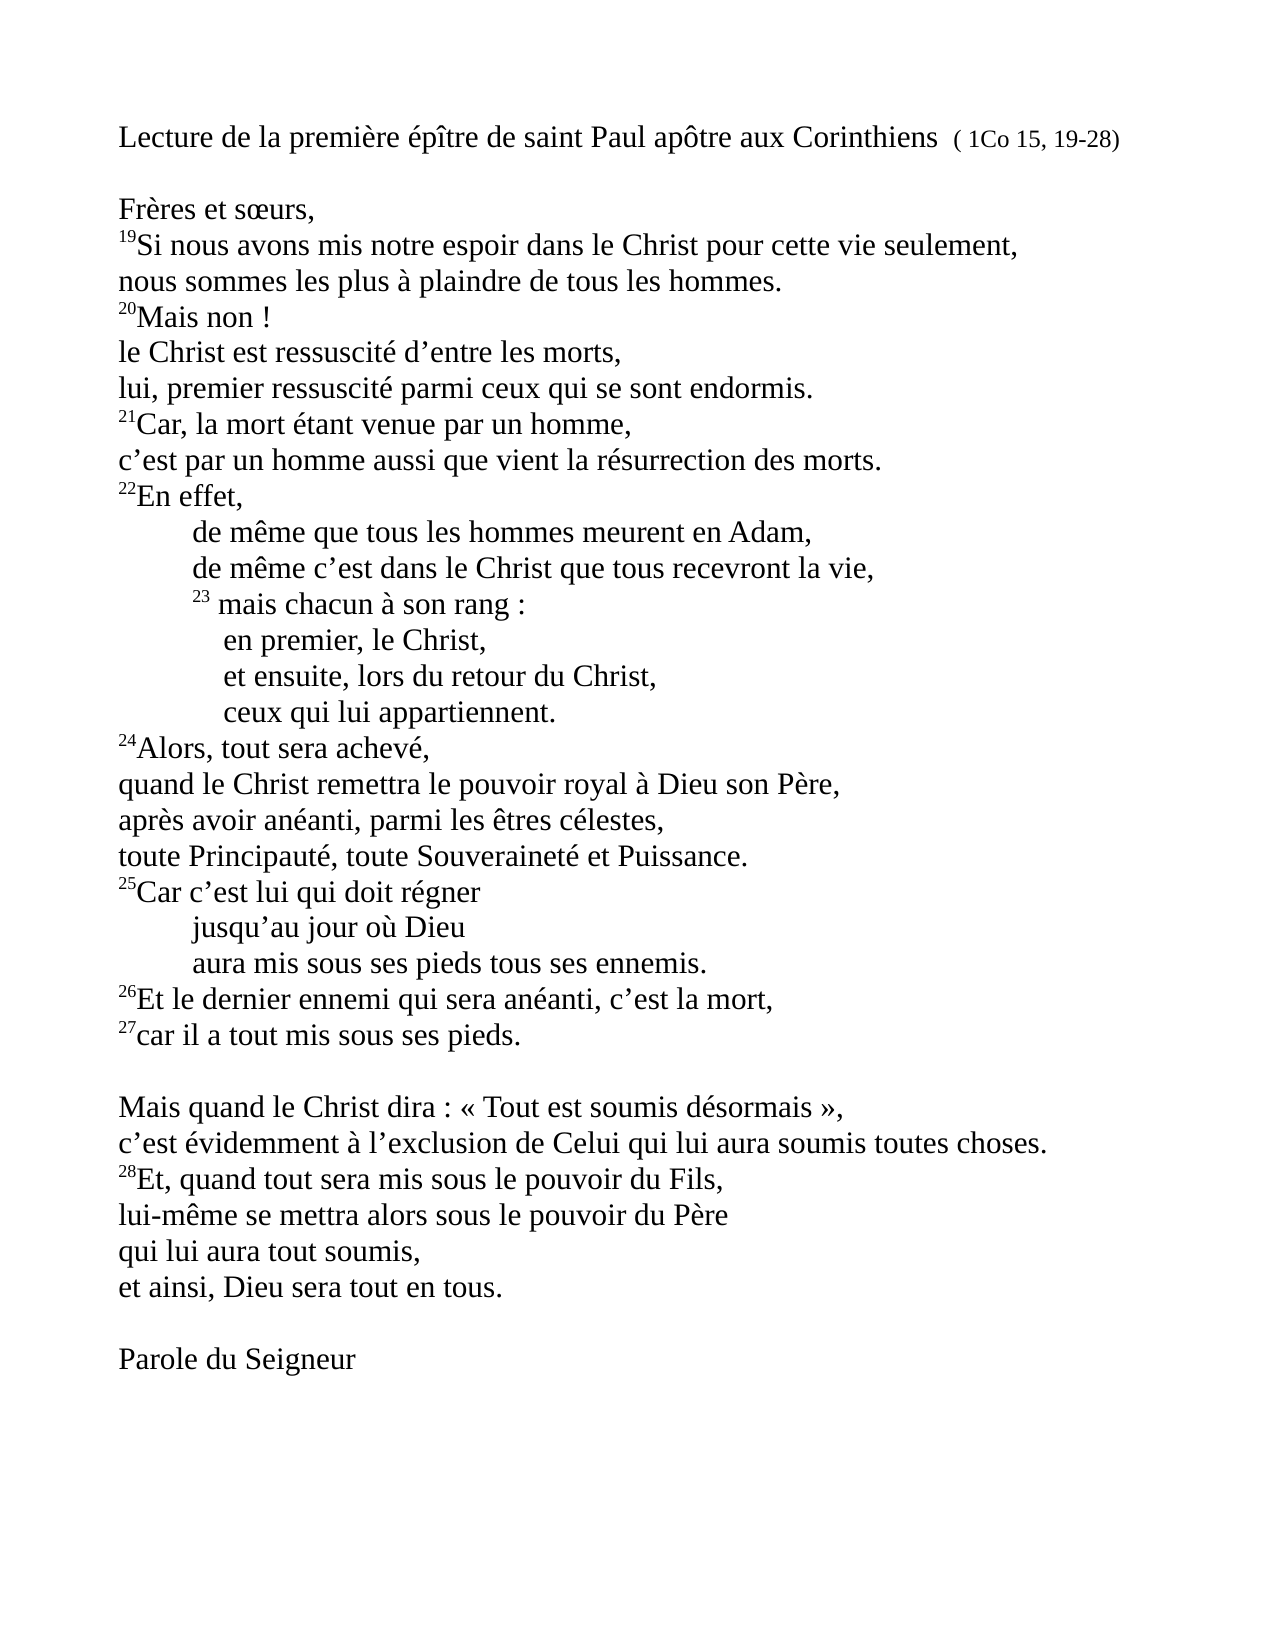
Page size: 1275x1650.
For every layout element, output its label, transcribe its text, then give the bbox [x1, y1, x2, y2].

text en premier, le Christ, [118, 621, 1157, 657]
text 25Car c’est lui qui doit régner [118, 873, 1157, 909]
text Lecture de la première épître de saint Paul apôtre aux Corinthiens ( 1Co 15, 19-28) [118, 118, 1157, 154]
text lui, premier ressuscité parmi ceux qui se sont endormis. [118, 370, 1157, 406]
text lui-même se mettra alors sous le pouvoir du Père [118, 1196, 1157, 1232]
text c’est évidemment à l’exclusion de Celui qui lui aura soumis toutes choses. [118, 1124, 1157, 1160]
text 24Alors, tout sera achevé, [118, 729, 1157, 765]
text ceux qui lui appartiennent. [118, 693, 1157, 729]
text de même c’est dans le Christ que tous recevront la vie, [118, 549, 1157, 585]
text le Christ est ressuscité d’entre les morts, [118, 334, 1157, 370]
text Frères et sœurs, [118, 190, 1157, 226]
text quand le Christ remettra le pouvoir royal à Dieu son Père, [118, 765, 1157, 801]
text jusqu’au jour où Dieu [118, 909, 1157, 945]
text 28Et, quand tout sera mis sous le pouvoir du Fils, [118, 1160, 1157, 1196]
text après avoir anéanti, parmi les êtres célestes, [118, 801, 1157, 837]
text c’est par un homme aussi que vient la résurrection des morts. [118, 442, 1157, 477]
text nous sommes les plus à plaindre de tous les hommes. [118, 262, 1157, 298]
text et ensuite, lors du retour du Christ, [118, 657, 1157, 693]
text qui lui aura tout soumis, [118, 1232, 1157, 1268]
text 19Si nous avons mis notre espoir dans le Christ pour cette vie seulement, [118, 226, 1157, 262]
text 21Car, la mort étant venue par un homme, [118, 406, 1157, 442]
text 23 mais chacun à son rang : [118, 585, 1157, 621]
text 22En effet, [118, 477, 1157, 513]
text de même que tous les hommes meurent en Adam, [118, 513, 1157, 549]
text 26Et le dernier ennemi qui sera anéanti, c’est la mort, [118, 981, 1157, 1017]
text Mais quand le Christ dira : « Tout est soumis désormais », [118, 1088, 1157, 1124]
text et ainsi, Dieu sera tout en tous. [118, 1268, 1157, 1304]
text 27car il a tout mis sous ses pieds. [118, 1017, 1157, 1052]
text 20Mais non ! [118, 298, 1157, 334]
text Parole du Seigneur [118, 1340, 1157, 1376]
text toute Principauté, toute Souveraineté et Puissance. [118, 837, 1157, 873]
text aura mis sous ses pieds tous ses ennemis. [118, 945, 1157, 981]
